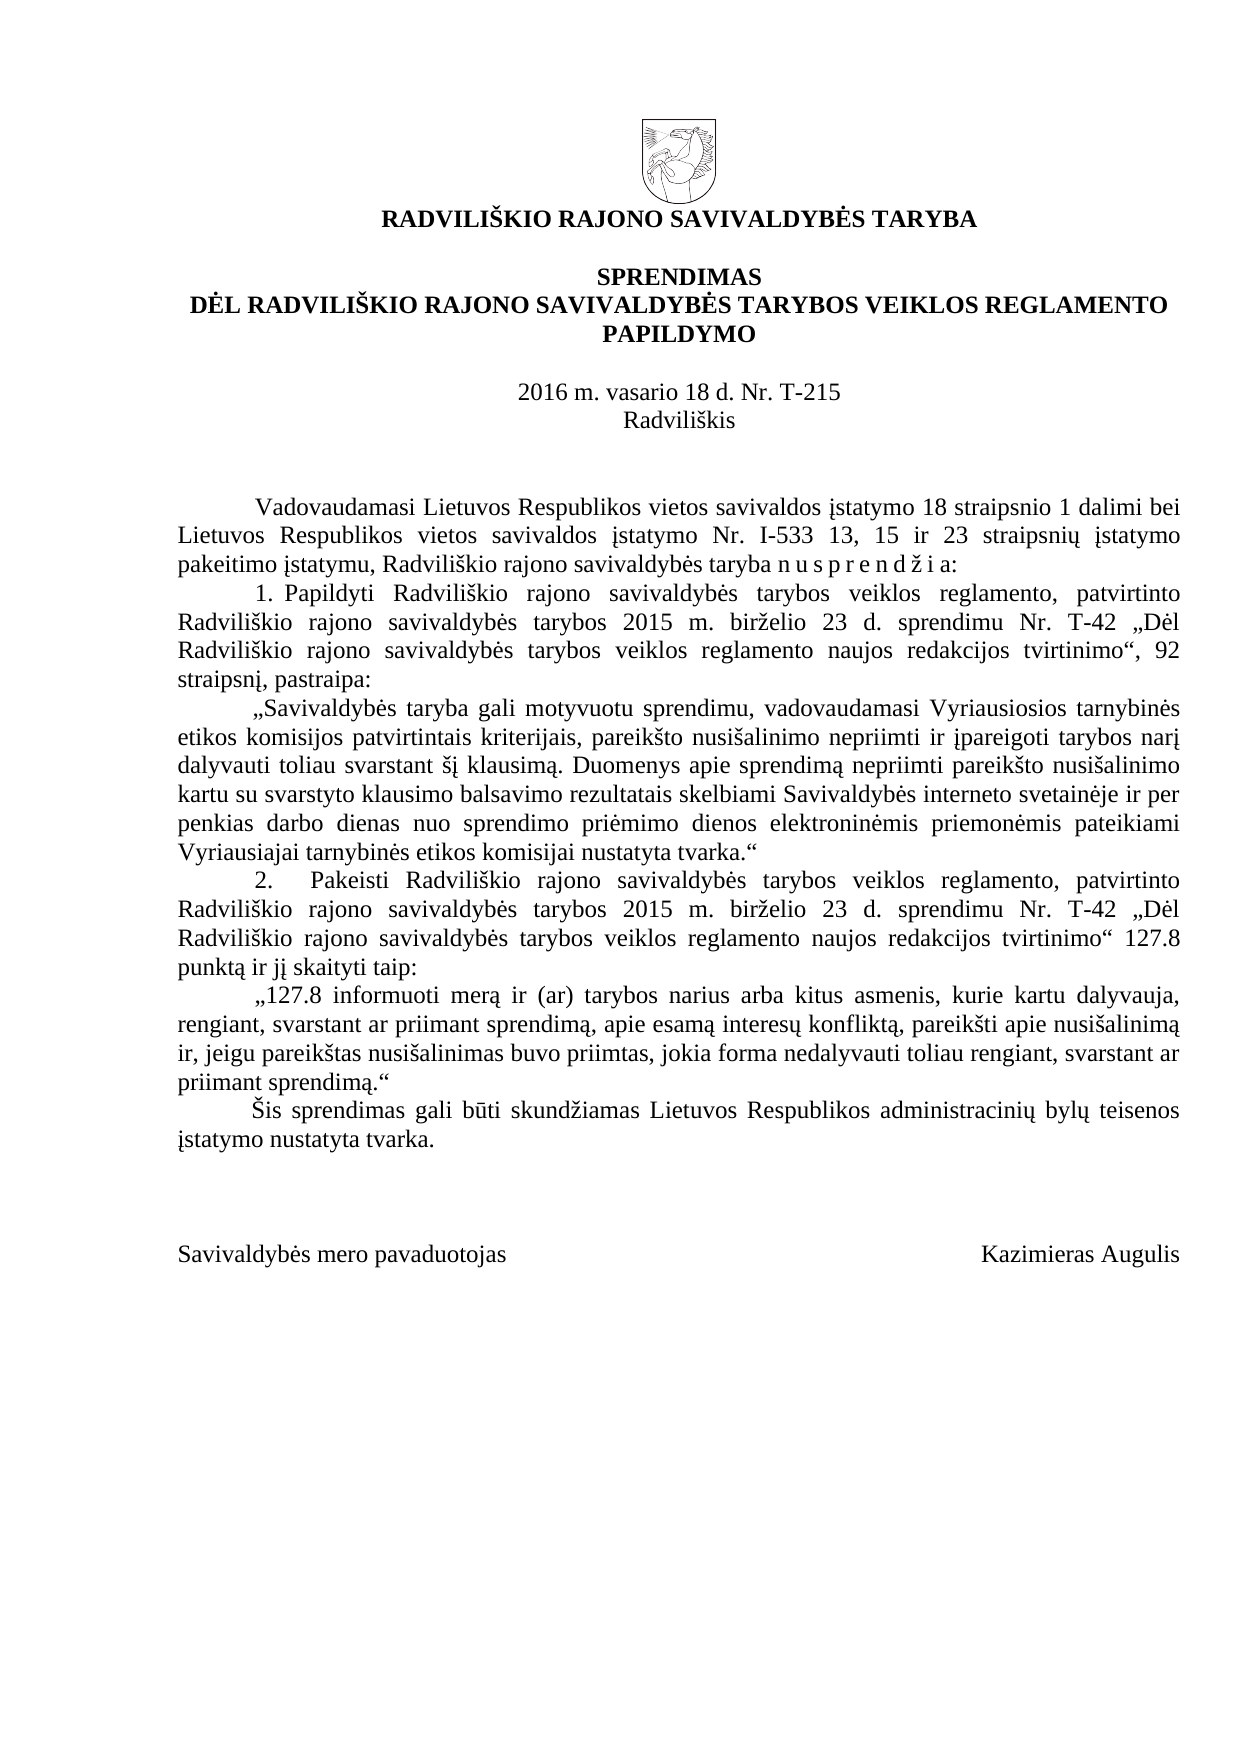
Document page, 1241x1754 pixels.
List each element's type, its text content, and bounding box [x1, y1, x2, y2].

text Šis sprendimas gali būti skundžiamas Lietuvos Respublikos administracinių bylų teisenos įstatymo nustatyta tvarka. [177, 1095, 1181, 1153]
text 2016 m. vasario 18 d. Nr. T-215 [177, 377, 1181, 405]
text 2. Pakeisti Radviliškio rajono savivaldybės tarybos veiklos reglamento, patvirtinto Radviliškio rajono savivaldybės tarybos 2015 m. birželio 23 d. sprendimu Nr. T-42 „Dėl Radviliškio rajono savivaldybės tarybos veiklos reglamento naujos redakcijos tvirtinimo“ 127.8 punktą ir jį skaityti taip: [177, 865, 1181, 980]
text „127.8 informuoti merą ir (ar) tarybos narius arba kitus asmenis, kurie kartu dalyvauja, rengiant, svarstant ar priimant sprendimą, apie esamą interesų konfliktą, pareikšti apie nusišalinimą ir, jeigu pareikštas nusišalinimas buvo priimtas, jokia forma nedalyvauti toliau rengiant, svarstant ar priimant sprendimą.“ [177, 980, 1181, 1095]
text DĖL RADVILIŠKIO RAJONO SAVIVALDYBĖS TARYBOS VEIKLOS REGLAMENTO PAPILDYMO [177, 290, 1181, 348]
text „Savivaldybės taryba gali motyvuotu sprendimu, vadovaudamasi Vyriausiosios tarnybinės etikos komisijos patvirtintais kriterijais, pareikšto nusišalinimo nepriimti ir įpareigoti tarybos narį dalyvauti toliau svarstant šį klausimą. Duomenys apie sprendimą nepriimti pareikšto nusišalinimo kartu su svarstyto klausimo balsavimo rezultatais skelbiami Savivaldybės interneto svetainėje ir per penkias darbo dienas nuo sprendimo priėmimo dienos elektroninėmis priemonėmis pateikiami Vyriausiajai tarnybinės etikos komisijai nustatyta tvarka.“ [177, 693, 1181, 865]
text 1. Papildyti Radviliškio rajono savivaldybės tarybos veiklos reglamento, patvirtinto Radviliškio rajono savivaldybės tarybos 2015 m. birželio 23 d. sprendimu Nr. T-42 „Dėl Radviliškio rajono savivaldybės tarybos veiklos reglamento naujos redakcijos tvirtinimo“, 92 straipsnį, pastraipa: [177, 578, 1181, 693]
text Radviliškis [177, 405, 1181, 434]
text RADVILIŠKIO RAJONO SAVIVALDYBĖS TARYBA [177, 204, 1181, 233]
text Vadovaudamasi Lietuvos Respublikos vietos savivaldos įstatymo 18 straipsnio 1 dalimi bei Lietuvos Respublikos vietos savivaldos įstatymo Nr. I-533 13, 15 ir 23 straipsnių įstatymo pakeitimo įstatymu, Radviliškio rajono savivaldybės taryba nusprendžia: [177, 492, 1181, 578]
text SPRENDIMAS [177, 262, 1181, 290]
text Savivaldybės mero pavaduotojas Kazimieras Augulis [177, 1239, 1181, 1268]
